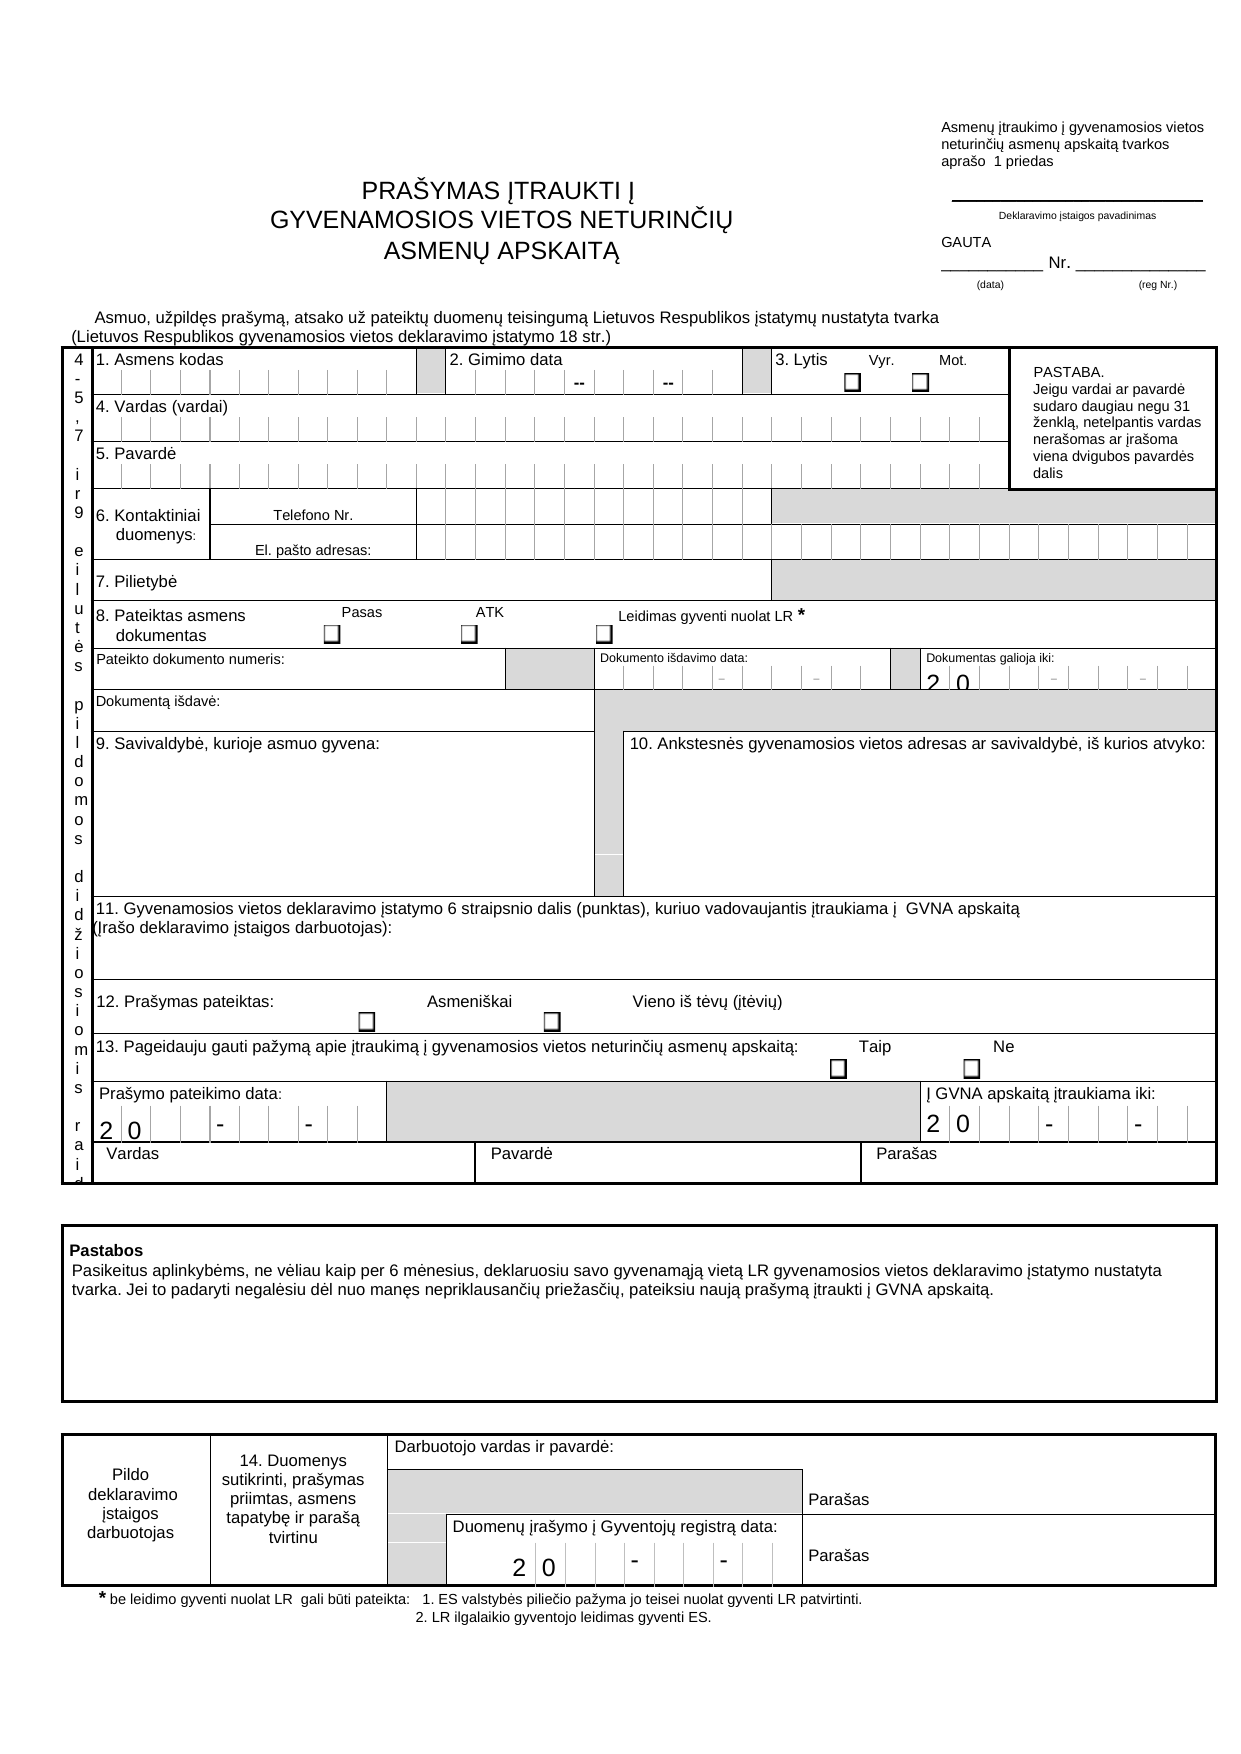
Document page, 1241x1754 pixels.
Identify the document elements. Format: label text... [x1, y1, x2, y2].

table_cell Leidimas gyventi nuolat LR * [505, 601, 1215, 647]
table_cell [921, 464, 949, 488]
table_cell [861, 525, 890, 559]
table_cell [211, 370, 239, 393]
table_cell [269, 417, 298, 441]
text * be leidimo gyventi nuolat LR gali būti pateikta: 1. ES valstybės piliečio pažyma jo teisei nuolat gyventi LR patvirtinti. [47, 1587, 1217, 1608]
table_cell [328, 370, 357, 393]
table_cell [950, 525, 979, 559]
table_cell [565, 417, 594, 441]
table_cell [151, 464, 180, 488]
table_cell [475, 1185, 861, 1224]
table_cell [566, 1543, 595, 1584]
table_cell [417, 489, 445, 523]
table_cell [891, 464, 920, 488]
table_cell [595, 489, 623, 523]
table_cell [624, 525, 653, 559]
table_cell [151, 1106, 180, 1141]
table_cell [181, 464, 209, 488]
table_cell [713, 464, 742, 488]
table_cell [181, 370, 209, 393]
table_header [417, 349, 445, 393]
table_cell Parašas [803, 1469, 1214, 1513]
table_cell [506, 489, 534, 523]
table_cell [565, 489, 594, 523]
table_cell [772, 560, 1215, 600]
table_cell [387, 464, 416, 488]
table_cell [683, 489, 712, 523]
table_cell Vardas [94, 1143, 474, 1182]
table_cell [595, 690, 1215, 731]
table_cell [1010, 525, 1038, 559]
table_cell -- [565, 370, 594, 393]
table_cell [1128, 525, 1157, 559]
table_cell [772, 666, 801, 689]
table_cell [861, 1185, 1217, 1224]
table_cell [299, 370, 327, 393]
table_cell [240, 417, 268, 441]
table_cell [535, 525, 564, 559]
table_cell - [299, 1106, 327, 1141]
table_cell [358, 370, 386, 393]
table_cell [506, 370, 534, 393]
table_cell Prašymo pateikimo data: [94, 1082, 386, 1106]
table_cell - [625, 1543, 654, 1584]
table_cell [476, 464, 505, 488]
table_cell [861, 666, 890, 689]
table_cell [446, 417, 475, 441]
table_cell 0 [950, 666, 979, 689]
table_cell [654, 525, 682, 559]
table_header [743, 349, 771, 393]
table_cell [151, 370, 180, 393]
table_cell 9. Savivaldybė, kurioje asmuo gyvena: [94, 732, 594, 772]
table_cell [743, 417, 771, 441]
table_cell [506, 649, 594, 689]
table_cell _ [802, 666, 831, 689]
table_cell [388, 1514, 417, 1542]
table_cell _ [1128, 666, 1157, 689]
table_cell [832, 525, 860, 559]
table_cell [181, 417, 209, 441]
table_cell [655, 1543, 683, 1584]
table_cell [832, 464, 860, 488]
table_cell [595, 772, 623, 813]
table_cell [595, 370, 623, 393]
table_cell 13. Pageidauju gauti pažymą apie įtraukimą į gyvenamosios vietos neturinčių asmenų apskaitą: Taip Ne [94, 1034, 1215, 1057]
table_cell [684, 1543, 713, 1584]
table_cell [743, 489, 771, 523]
table_cell [417, 417, 445, 441]
table_cell [387, 417, 416, 441]
table_cell [565, 525, 594, 559]
table_cell [447, 1543, 476, 1584]
table_cell 11. Gyvenamosios vietos deklaravimo įstatymo 6 straipsnio dalis (punktas), kuriuo vadovaujantis įtraukiama į GVNA apskaitą (Įrašo deklaravimo įstaigos darbuotojas): [94, 897, 1215, 948]
table_cell [743, 1543, 772, 1584]
table_cell Dokumentas galioja iki: [921, 649, 1215, 666]
table_cell [122, 370, 150, 393]
table_cell [803, 1515, 1214, 1542]
table_cell [446, 370, 475, 393]
table_cell Telefono Nr. [211, 489, 416, 523]
table_cell [683, 417, 712, 441]
table_cell [654, 666, 682, 689]
table_cell [211, 417, 239, 441]
table_cell [950, 464, 979, 488]
table_cell [535, 464, 564, 488]
table_cell [1099, 525, 1127, 559]
table_cell [446, 525, 475, 559]
table_cell [476, 1543, 506, 1584]
table_cell [1039, 525, 1068, 559]
table_cell Dokumento išdavimo data: [595, 649, 890, 666]
table_cell [476, 525, 505, 559]
table_cell [773, 1543, 802, 1584]
table_header 4-5, 7 ir 9 eilutės pildomos didžiosiomis raidėmis [64, 349, 91, 1182]
table_cell [595, 525, 623, 559]
table_cell [713, 417, 742, 441]
table_cell [94, 772, 594, 813]
table_cell [328, 1106, 357, 1141]
table_cell [654, 417, 682, 441]
table_cell - [714, 1543, 742, 1584]
table_cell Pateikto dokumento numeris: [94, 649, 505, 689]
table_cell 5. Pavardė [94, 442, 1008, 464]
table_cell [299, 417, 327, 441]
table_cell [1010, 1106, 1038, 1141]
table_cell [240, 370, 268, 393]
table_cell [94, 813, 594, 854]
table_cell [980, 1106, 1009, 1141]
table_cell [980, 666, 1009, 689]
table_cell [624, 855, 1215, 896]
table_header Darbuotojo vardas ir pavardė: [388, 1436, 1214, 1469]
table_cell [1158, 1106, 1187, 1141]
table_cell [269, 1106, 298, 1141]
table_cell El. pašto adresas: [211, 525, 416, 559]
table_header Asmenų įtraukimo į gyvenamosios vietos neturinčių asmenų apskaitą tvarkos aprašo 1 priedas _______________________________ Deklaravimo įstaigos pavadinimas GAUTA ___________ Nr. ______________ (data) (reg Nr.) [930, 119, 1225, 293]
table_cell [535, 417, 564, 441]
table_cell [122, 417, 150, 441]
table_cell [861, 464, 890, 488]
table_cell 0 [536, 1543, 565, 1584]
table_cell [299, 464, 327, 488]
table_cell [328, 464, 357, 488]
table_cell [417, 464, 445, 488]
table_header Pildo deklaravimo įstaigos darbuotojas [64, 1436, 210, 1584]
table_cell [772, 464, 801, 488]
table_cell [388, 1470, 802, 1513]
table_cell [1099, 1106, 1127, 1141]
table_cell [269, 464, 298, 488]
table_cell 2 [921, 666, 949, 689]
table_header PASTABA. Jeigu vardai ar pavardė sudaro daugiau negu 31 ženklą, netelpantis vardas nerašomas ar įrašoma viena dvigubos pavardės dalis [1011, 349, 1215, 488]
table_cell Parašas [862, 1143, 1215, 1182]
table_cell [358, 464, 386, 488]
table_cell - [1039, 1106, 1068, 1141]
table_cell Į GVNA apskaitą įtraukiama iki: [921, 1082, 1215, 1106]
table_cell [624, 772, 1215, 813]
table_cell [802, 464, 831, 488]
table_cell [802, 525, 831, 559]
table_cell [654, 464, 682, 488]
table_cell - [211, 1106, 239, 1141]
table_cell [980, 525, 1009, 559]
table_cell [94, 370, 121, 393]
table_cell [181, 1106, 209, 1141]
table_cell [713, 370, 742, 393]
table_cell [624, 417, 653, 441]
table_cell [772, 489, 1215, 523]
table_cell [94, 464, 121, 488]
table_cell 0 [950, 1106, 979, 1141]
table_cell Duomenų įrašymo į Gyventojų registrą data: [447, 1515, 802, 1542]
table_cell [683, 464, 712, 488]
table_cell [713, 489, 742, 523]
table_cell [94, 1057, 1215, 1081]
table_cell [595, 813, 623, 854]
text (Lietuvos Respublikos gyvenamosios vietos deklaravimo įstatymo 18 str.) [71, 327, 1217, 346]
table_cell [122, 464, 150, 488]
table_cell 4. Vardas (vardai) [94, 395, 1008, 417]
table_cell [417, 1543, 446, 1584]
table_cell [358, 417, 386, 441]
table_cell [595, 855, 623, 896]
table_cell [506, 525, 534, 559]
table_cell [476, 489, 505, 523]
table_cell [535, 489, 564, 523]
table_cell [240, 464, 268, 488]
table_cell [94, 948, 1215, 979]
table_cell [980, 417, 1008, 441]
table_cell [269, 370, 298, 393]
table_cell [772, 417, 801, 441]
table_cell [743, 666, 771, 689]
table_header 14. Duomenys sutikrinti, prašymas priimtas, asmens tapatybę ir parašą tvirtinu [211, 1436, 387, 1584]
table_cell [476, 417, 505, 441]
table_cell [387, 1082, 920, 1141]
table_cell [1069, 1106, 1098, 1141]
table_header 3. Lytis Vyr. Mot. [772, 349, 1008, 393]
table_cell Dokumentą išdavė: [94, 690, 594, 731]
table_cell _ [713, 666, 742, 689]
table_cell [624, 370, 653, 393]
table_cell [1069, 525, 1098, 559]
table_cell [1158, 525, 1187, 559]
table_cell [476, 370, 505, 393]
table_cell [1188, 525, 1215, 559]
table_cell ATK [387, 601, 505, 647]
table_cell [358, 1106, 386, 1141]
table_cell [417, 525, 445, 559]
table_cell [387, 370, 416, 393]
table_cell Pasas [269, 601, 387, 647]
table_cell [388, 1543, 417, 1584]
table_cell [595, 417, 623, 441]
table_cell [891, 649, 920, 689]
table_cell [62, 1185, 92, 1224]
table_cell 10. Ankstesnės gyvenamosios vietos adresas ar savivaldybė, iš kurios atvyko: [624, 732, 1215, 772]
table_cell [1010, 666, 1038, 689]
table_cell [891, 417, 920, 441]
table_cell [595, 464, 623, 488]
table_cell [891, 525, 920, 559]
table_header 2. Gimimo data [446, 349, 742, 370]
table_cell [654, 489, 682, 523]
table_cell [211, 464, 239, 488]
table_cell Parašas [803, 1543, 1214, 1584]
table_cell [595, 666, 623, 689]
table_cell Pavardė [476, 1143, 860, 1182]
table_cell [832, 417, 860, 441]
table_cell 2 [921, 1106, 949, 1141]
table_cell Pastabos Pasikeitus aplinkybėms, ne vėliau kaip per 6 mėnesius, deklaruosiu savo gyvenamąją vietą LR gyvenamosios vietos deklaravimo įstatymo nustatyta tvarka. Jei to padaryti negalėsiu dėl nuo manęs nepriklausančių priežasčių, pateiksiu naują prašymą įtraukti į GVNA apskaitą. [64, 1227, 1215, 1400]
table_cell [743, 464, 771, 488]
table_cell [921, 525, 949, 559]
table_cell [1069, 666, 1098, 689]
table_cell [624, 666, 653, 689]
table_cell [980, 464, 1008, 488]
table_cell [1188, 1106, 1215, 1141]
table_cell 2 [94, 1106, 121, 1141]
table_cell [240, 1106, 268, 1141]
table_cell [1158, 666, 1187, 689]
table_cell 7. Pilietybė [94, 560, 771, 600]
table_cell - [1128, 1106, 1157, 1141]
table_cell [683, 666, 712, 689]
table_cell [743, 525, 771, 559]
table_cell [94, 417, 121, 441]
table_cell [506, 464, 534, 488]
table_cell [535, 370, 564, 393]
table_header 1. Asmens kodas [94, 349, 416, 370]
table_cell [802, 417, 831, 441]
table_cell [1188, 666, 1215, 689]
table_cell -- [654, 370, 682, 393]
text 2. LR ilgalaikio gyventojo leidimas gyventi ES. [47, 1608, 1217, 1625]
table_cell [861, 417, 890, 441]
table_cell [94, 855, 594, 896]
table_cell 6. Kontaktiniai duomenys: [94, 489, 209, 559]
table_cell [624, 813, 1215, 854]
table_cell [446, 464, 475, 488]
table_header PRAŠYMAS ĮTRAUKTI Į GYVENAMOSIOS VIETOS NETURINČIŲ ASMENŲ APSKAITĄ [73, 119, 930, 293]
table_cell [624, 489, 653, 523]
table_cell [1099, 666, 1127, 689]
table_cell [683, 370, 712, 393]
table_cell 12. Prašymas pateiktas: Asmeniškai Vieno iš tėvų (įtėvių) [94, 980, 1215, 1009]
table_cell [595, 731, 623, 772]
table_cell [151, 417, 180, 441]
table_cell [950, 417, 979, 441]
table_cell [92, 1185, 475, 1224]
table_cell [832, 666, 860, 689]
table_cell [417, 1514, 446, 1542]
table_cell _ [1039, 666, 1068, 689]
table_cell [506, 417, 534, 441]
table_cell [328, 417, 357, 441]
table_cell 0 [122, 1106, 150, 1141]
table_cell [624, 464, 653, 488]
table_cell [446, 489, 475, 523]
table_cell 2 [506, 1543, 535, 1584]
table_cell [772, 525, 801, 559]
table_cell [565, 464, 594, 488]
text Asmuo, užpildęs prašymą, atsako už pateiktų duomenų teisingumą Lietuvos Respublikos įstatymų nustatyta tvarka [71, 308, 1217, 327]
table_cell 8. Pateiktas asmens dokumentas [94, 601, 269, 647]
table_cell [683, 525, 712, 559]
table_cell [713, 525, 742, 559]
table_cell [94, 1010, 1215, 1033]
table_cell [921, 417, 949, 441]
table_cell [596, 1543, 624, 1584]
